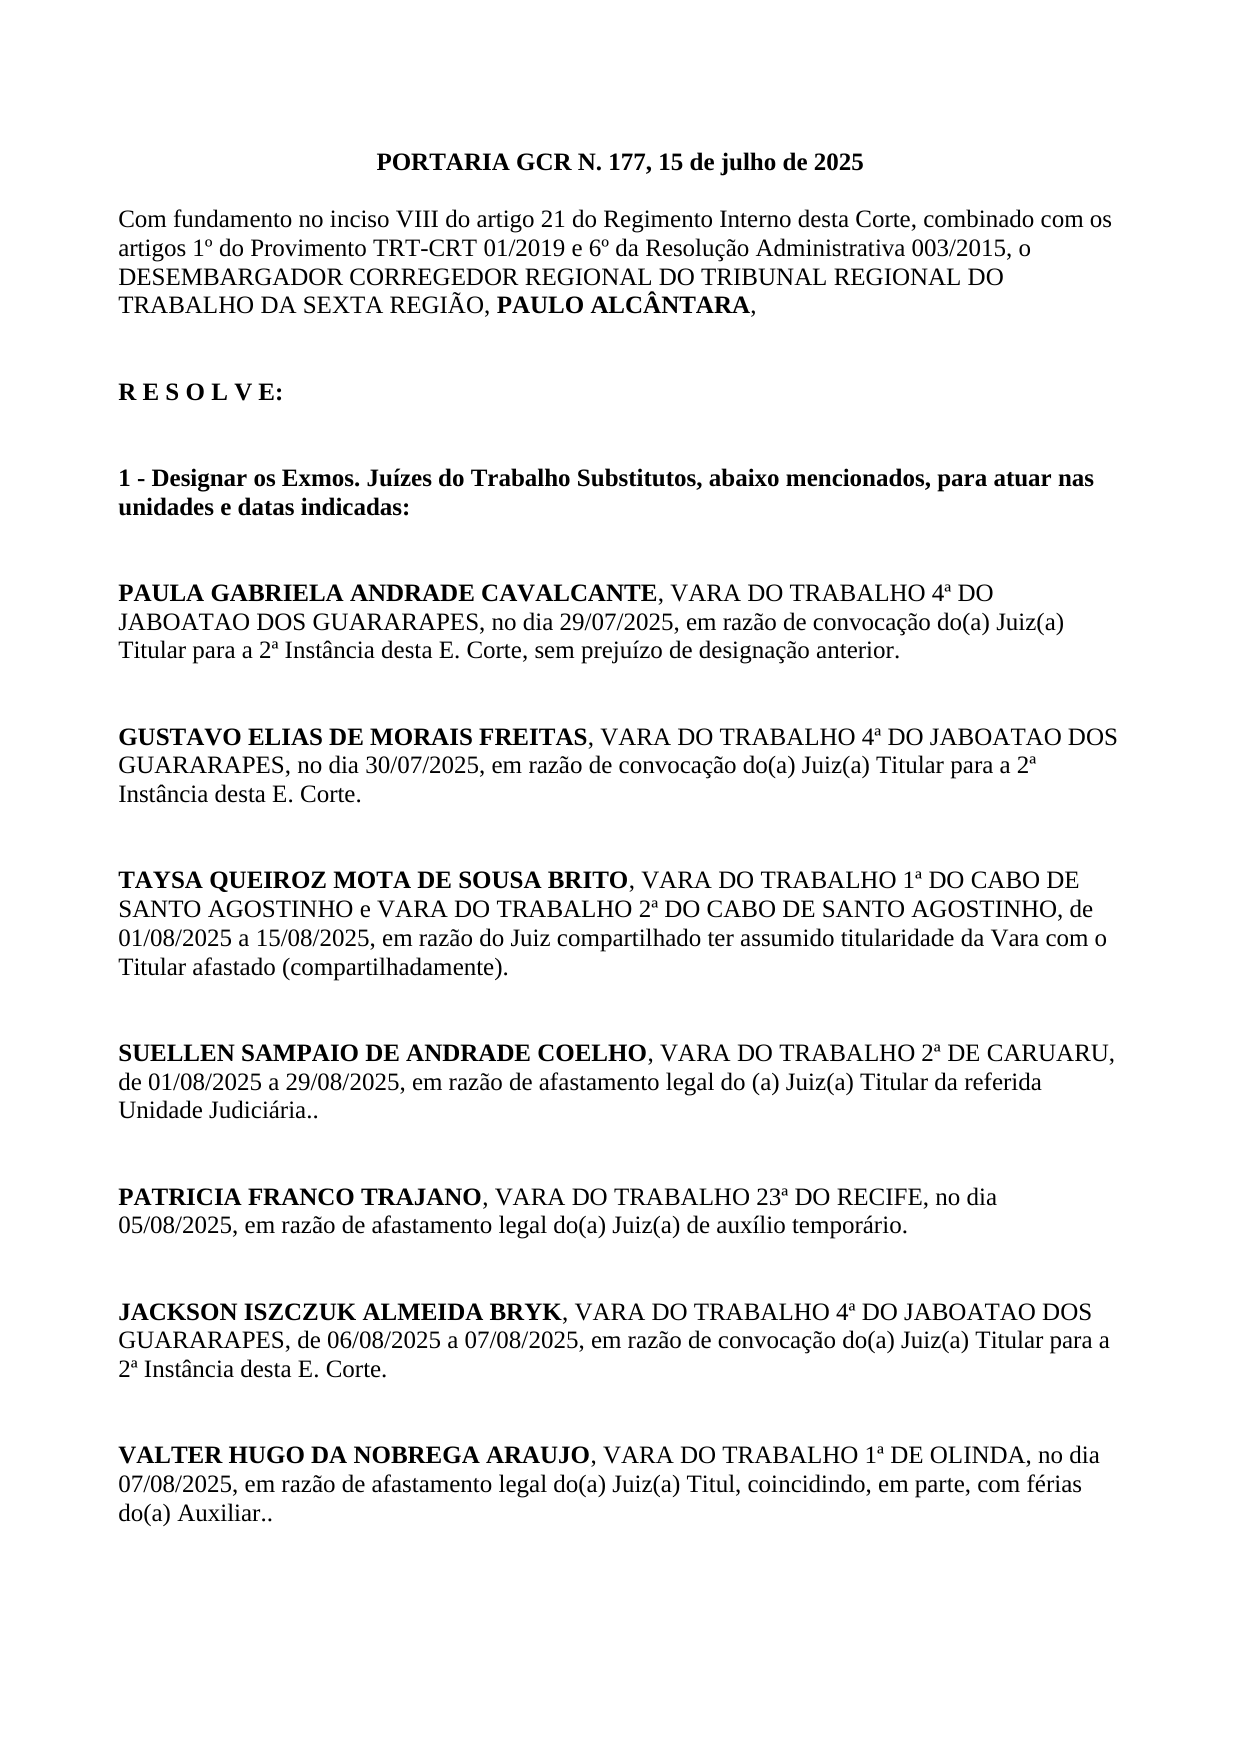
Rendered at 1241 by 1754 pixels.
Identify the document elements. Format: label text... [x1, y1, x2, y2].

text TAYSA QUEIROZ MOTA DE SOUSA BRITO, VARA DO TRABALHO 1ª DO CABO DE SANTO AGOSTINHO e VARA DO TRABALHO 2ª DO CABO DE SANTO AGOSTINHO, de 01/08/2025 a 15/08/2025, em razão do Juiz compartilhado ter assumido titularidade da Vara com o Titular afastado (compartilhadamente). [118, 866, 1122, 981]
text SUELLEN SAMPAIO DE ANDRADE COELHO, VARA DO TRABALHO 2ª DE CARUARU, de 01/08/2025 a 29/08/2025, em razão de afastamento legal do (a) Juiz(a) Titular da referida Unidade Judiciária.. [118, 1038, 1122, 1124]
text PATRICIA FRANCO TRAJANO, VARA DO TRABALHO 23ª DO RECIFE, no dia 05/08/2025, em razão de afastamento legal do(a) Juiz(a) de auxílio temporário. [118, 1182, 1122, 1239]
text PAULA GABRIELA ANDRADE CAVALCANTE, VARA DO TRABALHO 4ª DO JABOATAO DOS GUARARAPES, no dia 29/07/2025, em razão de convocação do(a) Juiz(a) Titular para a 2ª Instância desta E. Corte, sem prejuízo de designação anterior. [118, 578, 1122, 664]
text R E S O L V E: [118, 377, 1122, 406]
text Com fundamento no inciso VIII do artigo 21 do Regimento Interno desta Corte, combinado com os artigos 1º do Provimento TRT-CRT 01/2019 e 6º da Resolução Administrativa 003/2015, o DESEMBARGADOR CORREGEDOR REGIONAL DO TRIBUNAL REGIONAL DO TRABALHO DA SEXTA REGIÃO, PAULO ALCÂNTARA, [118, 204, 1122, 319]
text PORTARIA GCR N. 177, 15 de julho de 2025 [118, 147, 1122, 176]
text VALTER HUGO DA NOBREGA ARAUJO, VARA DO TRABALHO 1ª DE OLINDA, no dia 07/08/2025, em razão de afastamento legal do(a) Juiz(a) Titul, coincidindo, em parte, com férias do(a) Auxiliar.. [118, 1441, 1122, 1527]
text GUSTAVO ELIAS DE MORAIS FREITAS, VARA DO TRABALHO 4ª DO JABOATAO DOS GUARARAPES, no dia 30/07/2025, em razão de convocação do(a) Juiz(a) Titular para a 2ª Instância desta E. Corte. [118, 722, 1122, 808]
text JACKSON ISZCZUK ALMEIDA BRYK, VARA DO TRABALHO 4ª DO JABOATAO DOS GUARARAPES, de 06/08/2025 a 07/08/2025, em razão de convocação do(a) Juiz(a) Titular para a 2ª Instância desta E. Corte. [118, 1297, 1122, 1383]
text 1 - Designar os Exmos. Juízes do Trabalho Substitutos, abaixo mencionados, para atuar nas unidades e datas indicadas: [118, 463, 1122, 521]
